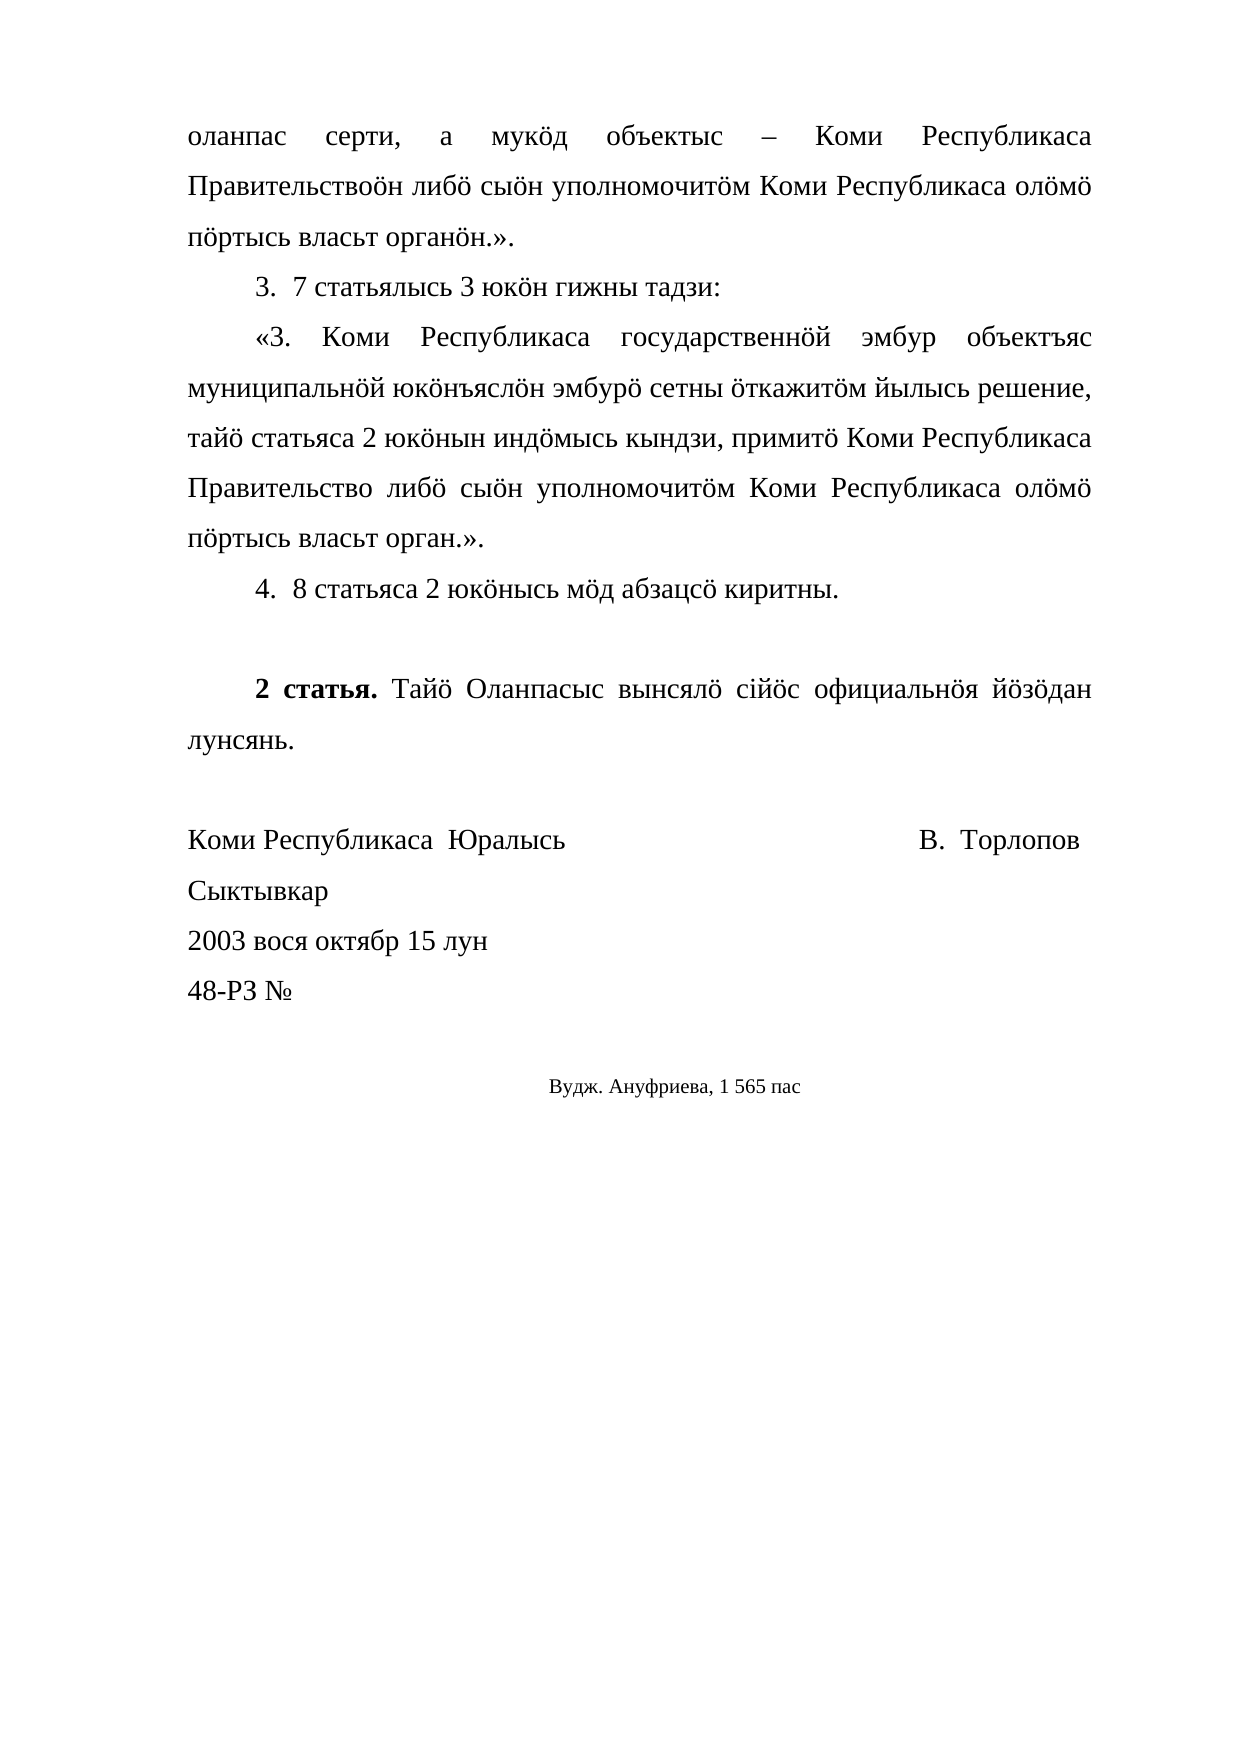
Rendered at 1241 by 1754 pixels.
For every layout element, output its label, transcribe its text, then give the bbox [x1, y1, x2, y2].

text Сыктывкар [187, 873, 1093, 906]
text 2 статья. Тайö Оланпасыс вынсялö сiйöс официальнöя йöзöдан лунсянь. [187, 672, 1093, 755]
text «3. Коми Республикаса государственнöй эмбур объектъяс муниципальнöй юкöнъяслöн эмбурö сетны öткажитöм йылысь решение, тайö статьяса 2 юкöнын индöмысь кындзи, примитö Коми Республикаса Правительство либö сыöн уполномочитöм Коми Республикаса олöмö пöртысь власьт орган.». [187, 319, 1093, 554]
text Коми Республикаса Юралысь В. Торлопов [187, 822, 1093, 856]
list 7 статьялысь 3 юкöн гижны тадзи: [255, 269, 1093, 303]
text 2003 вося октябр 15 лун [187, 923, 1093, 957]
text 48-РЗ № [187, 973, 1093, 1007]
list 8 статьяса 2 юкöнысь мöд абзацсö киритны. [255, 571, 1093, 604]
text Вудж. Ануфриева, 1 565 пас [187, 1074, 1103, 1098]
text оланпас серти, а мукöд объектыс – Коми Республикаса Правительствоöн либö сыöн уполномочитöм Коми Республикаса олöмö пöртысь власьт органöн.». [187, 118, 1093, 252]
